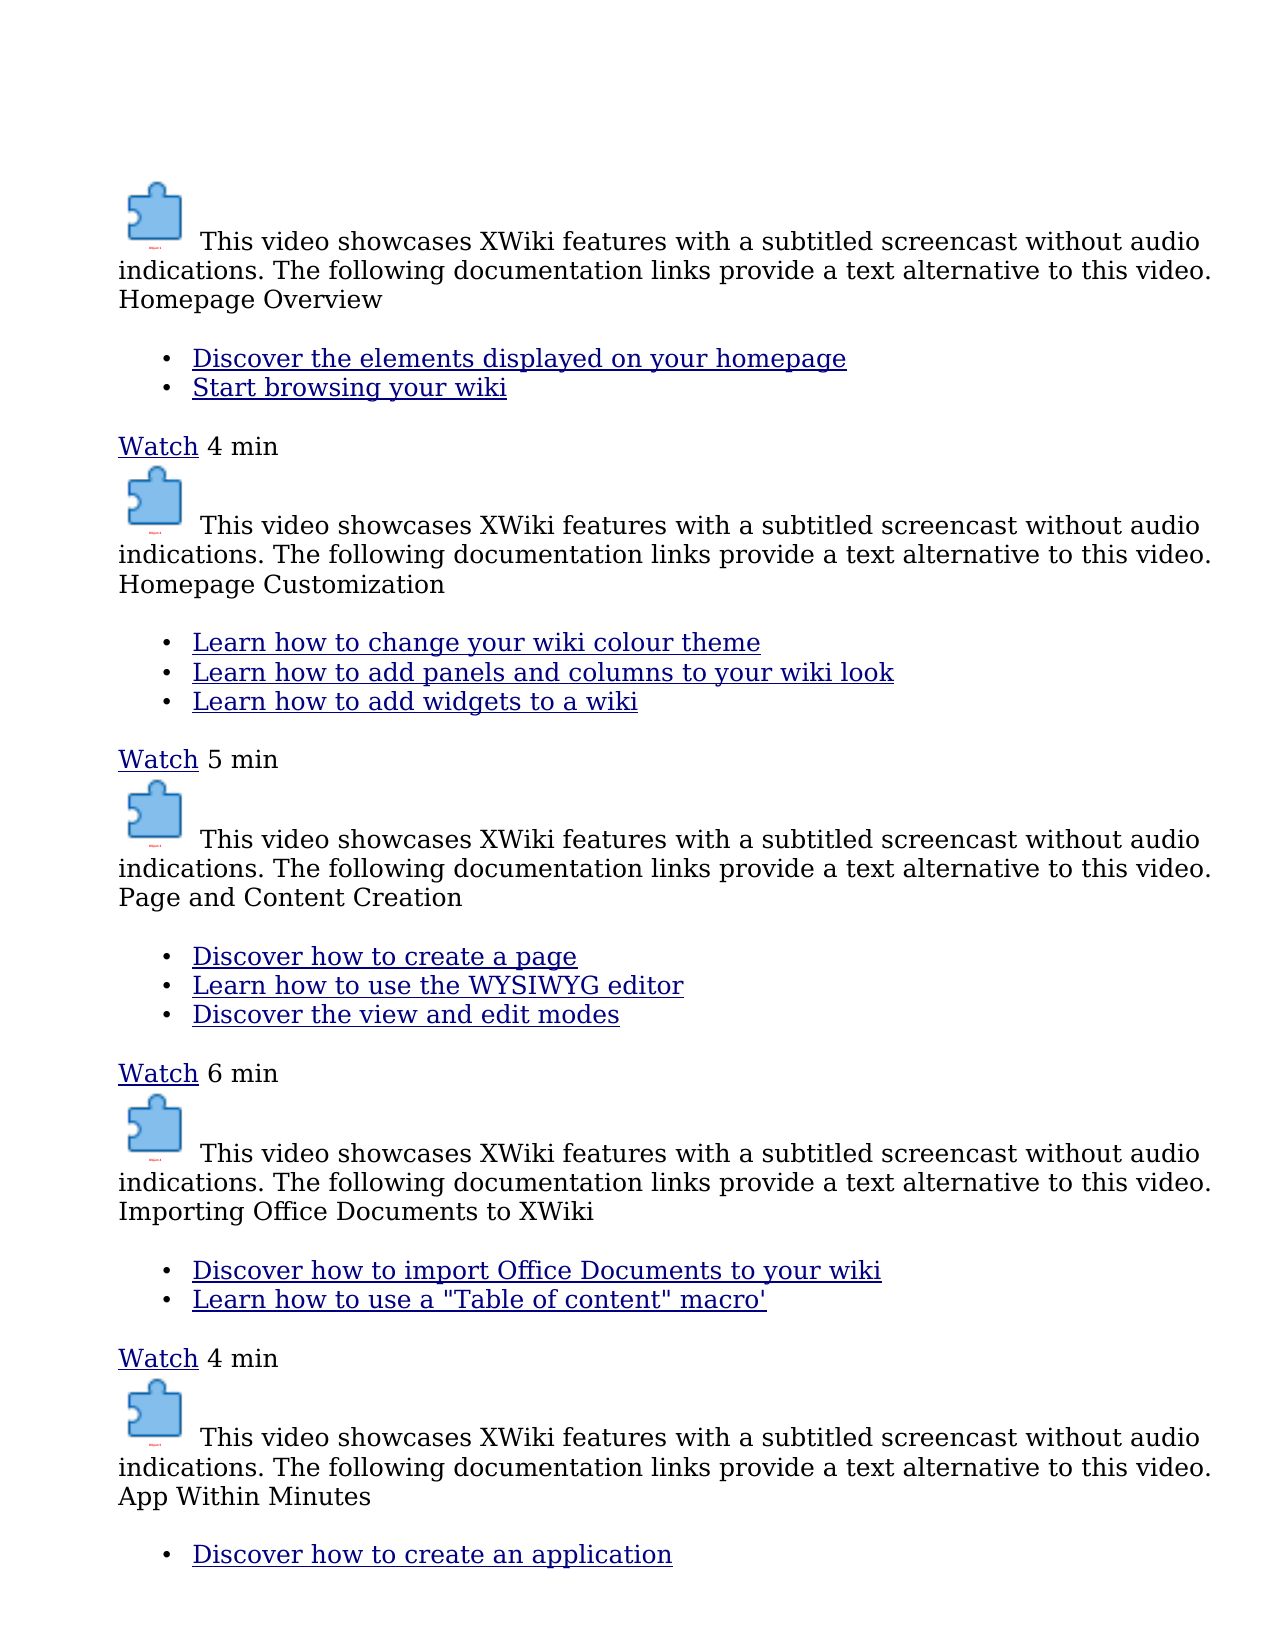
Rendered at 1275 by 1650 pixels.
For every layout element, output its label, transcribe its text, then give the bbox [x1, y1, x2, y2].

text Watch 4 min [118, 432, 1216, 461]
text Watch 5 min [118, 746, 1216, 775]
list Discover how to import Office Documents to your wiki [162, 1256, 1216, 1285]
text This video showcases XWiki features with a subtitled screencast without audio indications. The following documentation links provide a text alternative to this video. [118, 461, 1216, 570]
text This video showcases XWiki features with a subtitled screencast without audio indications. The following documentation links provide a text alternative to this video. [118, 176, 1216, 285]
list Learn how to use a "Table of content" macro' [162, 1285, 1216, 1314]
list Start browsing your wiki [162, 373, 1216, 402]
text App Within Minutes [118, 1482, 1216, 1511]
text Watch 4 min [118, 1344, 1216, 1373]
text Importing Office Documents to XWiki [118, 1197, 1216, 1227]
list Learn how to change your wiki colour theme [162, 628, 1216, 658]
text Homepage Overview [118, 285, 1216, 314]
text This video showcases XWiki features with a subtitled screencast without audio indications. The following documentation links provide a text alternative to this video. [118, 1373, 1216, 1482]
list Discover how to create a page [162, 942, 1216, 971]
text Watch 6 min [118, 1059, 1216, 1088]
list Discover the view and edit modes [162, 1001, 1216, 1030]
list Learn how to add widgets to a wiki [162, 687, 1216, 716]
list Discover the elements displayed on your homepage [162, 344, 1216, 373]
list Learn how to use the WYSIWYG editor [162, 971, 1216, 1001]
text This video showcases XWiki features with a subtitled screencast without audio indications. The following documentation links provide a text alternative to this video. [118, 1088, 1216, 1197]
text Page and Content Creation [118, 884, 1216, 913]
text Homepage Customization [118, 570, 1216, 599]
list Learn how to add panels and columns to your wiki look [162, 658, 1216, 687]
text This video showcases XWiki features with a subtitled screencast without audio indications. The following documentation links provide a text alternative to this video. [118, 775, 1216, 884]
list Discover how to create an application [162, 1541, 1216, 1570]
